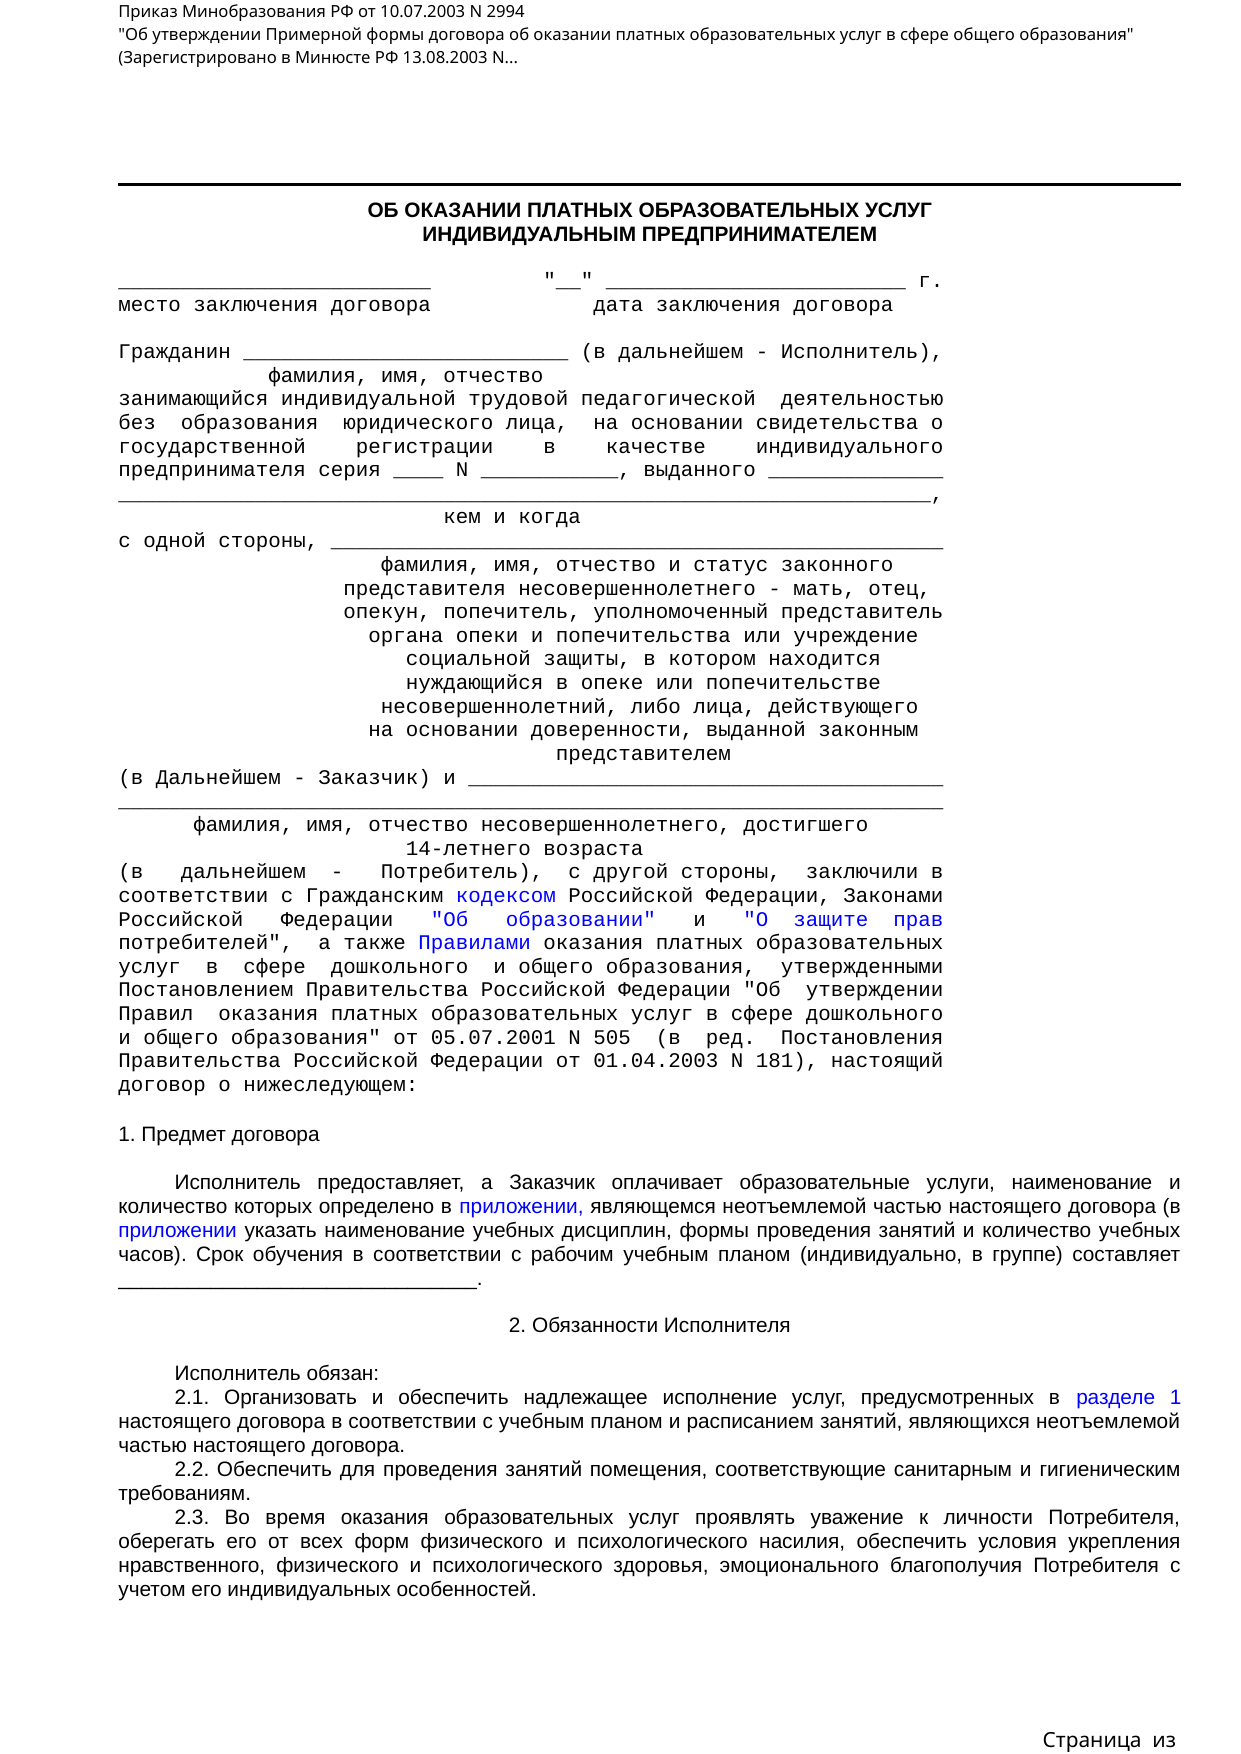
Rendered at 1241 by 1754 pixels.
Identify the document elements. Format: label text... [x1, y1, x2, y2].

text представителем [118, 743, 1181, 767]
text услуг в сфере дошкольного и общего образования, утвержденными [118, 956, 1181, 979]
text Правил оказания платных образовательных услуг в сфере дошкольного [118, 1003, 1181, 1027]
text __________________________________________________________________ [118, 790, 1181, 814]
text (в дальнейшем - Потребитель), с другой стороны, заключили в [118, 861, 1181, 885]
text договор о нижеследующем: [118, 1074, 1181, 1098]
text фамилия, имя, отчество и статус законного [118, 554, 1181, 577]
text опекун, попечитель, уполномоченный представитель [118, 601, 1181, 625]
text предпринимателя серия ____ N ___________, выданного ______________ [118, 459, 1181, 483]
text 1. Предмет договора [118, 1122, 1181, 1146]
text Исполнитель обязан: [118, 1361, 1181, 1385]
text 2.1. Организовать и обеспечить надлежащее исполнение услуг, предусмотренных в разделе 1 настоящего договора в соответствии с учебным планом и расписанием занятий, являющихся неотъемлемой частью настоящего договора. [118, 1385, 1181, 1457]
text 2.3. Во время оказания образовательных услуг проявлять уважение к личности Потребителя, оберегать его от всех форм физического и психологического насилия, обеспечить условия укрепления нравственного, физического и психологического здоровья, эмоционального благополучия Потребителя с учетом его индивидуальных особенностей. [118, 1505, 1181, 1601]
text 2. Обязанности Исполнителя [118, 1313, 1181, 1337]
text нуждающийся в опеке или попечительстве [118, 672, 1181, 696]
text соответствии с Гражданским кодексом Российской Федерации, Законами [118, 885, 1181, 908]
text _________________________ "__" ________________________ г. [118, 270, 1181, 294]
text несовершеннолетний, либо лица, действующего [118, 696, 1181, 719]
text без образования юридического лица, на основании свидетельства о [118, 412, 1181, 436]
text _________________________________________________________________, [118, 483, 1181, 507]
text социальной защиты, в котором находится [118, 648, 1181, 672]
text органа опеки и попечительства или учреждение [118, 625, 1181, 648]
text 2.2. Обеспечить для проведения занятий помещения, соответствующие санитарным и гигиеническим требованиям. [118, 1457, 1181, 1505]
text занимающийся индивидуальной трудовой педагогической деятельностью [118, 388, 1181, 412]
text на основании доверенности, выданной законным [118, 719, 1181, 743]
text государственной регистрации в качестве индивидуального [118, 436, 1181, 459]
text Российской Федерации "Об образовании" и "О защите прав [118, 908, 1181, 932]
text ИНДИВИДУАЛЬНЫМ ПРЕДПРИНИМАТЕЛЕМ [118, 222, 1181, 246]
text (в Дальнейшем - Заказчик) и ______________________________________ [118, 767, 1181, 790]
text кем и когда [118, 507, 1181, 530]
text место заключения договора дата заключения договора [118, 294, 1181, 317]
text фамилия, имя, отчество несовершеннолетнего, достигшего [118, 814, 1181, 838]
text 14-летнего возраста [118, 838, 1181, 861]
text Постановлением Правительства Российской Федерации "Об утверждении [118, 979, 1181, 1003]
text Исполнитель предоставляет, а Заказчик оплачивает образовательные услуги, наименование и количество которых определено в приложении, являющемся неотъемлемой частью настоящего договора (в приложении указать наименование учебных дисциплин, формы проведения занятий и количество учебных часов). Срок обучения в соответствии с рабочим учебным планом (индивидуально, в группе) составляет _______________________________. [118, 1169, 1181, 1289]
text фамилия, имя, отчество [118, 365, 1181, 388]
text Гражданин __________________________ (в дальнейшем - Исполнитель), [118, 341, 1181, 365]
text и общего образования" от 05.07.2001 N 505 (в ред. Постановления [118, 1027, 1181, 1050]
text представителя несовершеннолетнего - мать, отец, [118, 577, 1181, 601]
text потребителей", а также Правилами оказания платных образовательных [118, 932, 1181, 956]
text ОБ ОКАЗАНИИ ПЛАТНЫХ ОБРАЗОВАТЕЛЬНЫХ УСЛУГ [118, 198, 1181, 222]
text с одной стороны, _________________________________________________ [118, 530, 1181, 554]
text Правительства Российской Федерации от 01.04.2003 N 181), настоящий [118, 1050, 1181, 1074]
